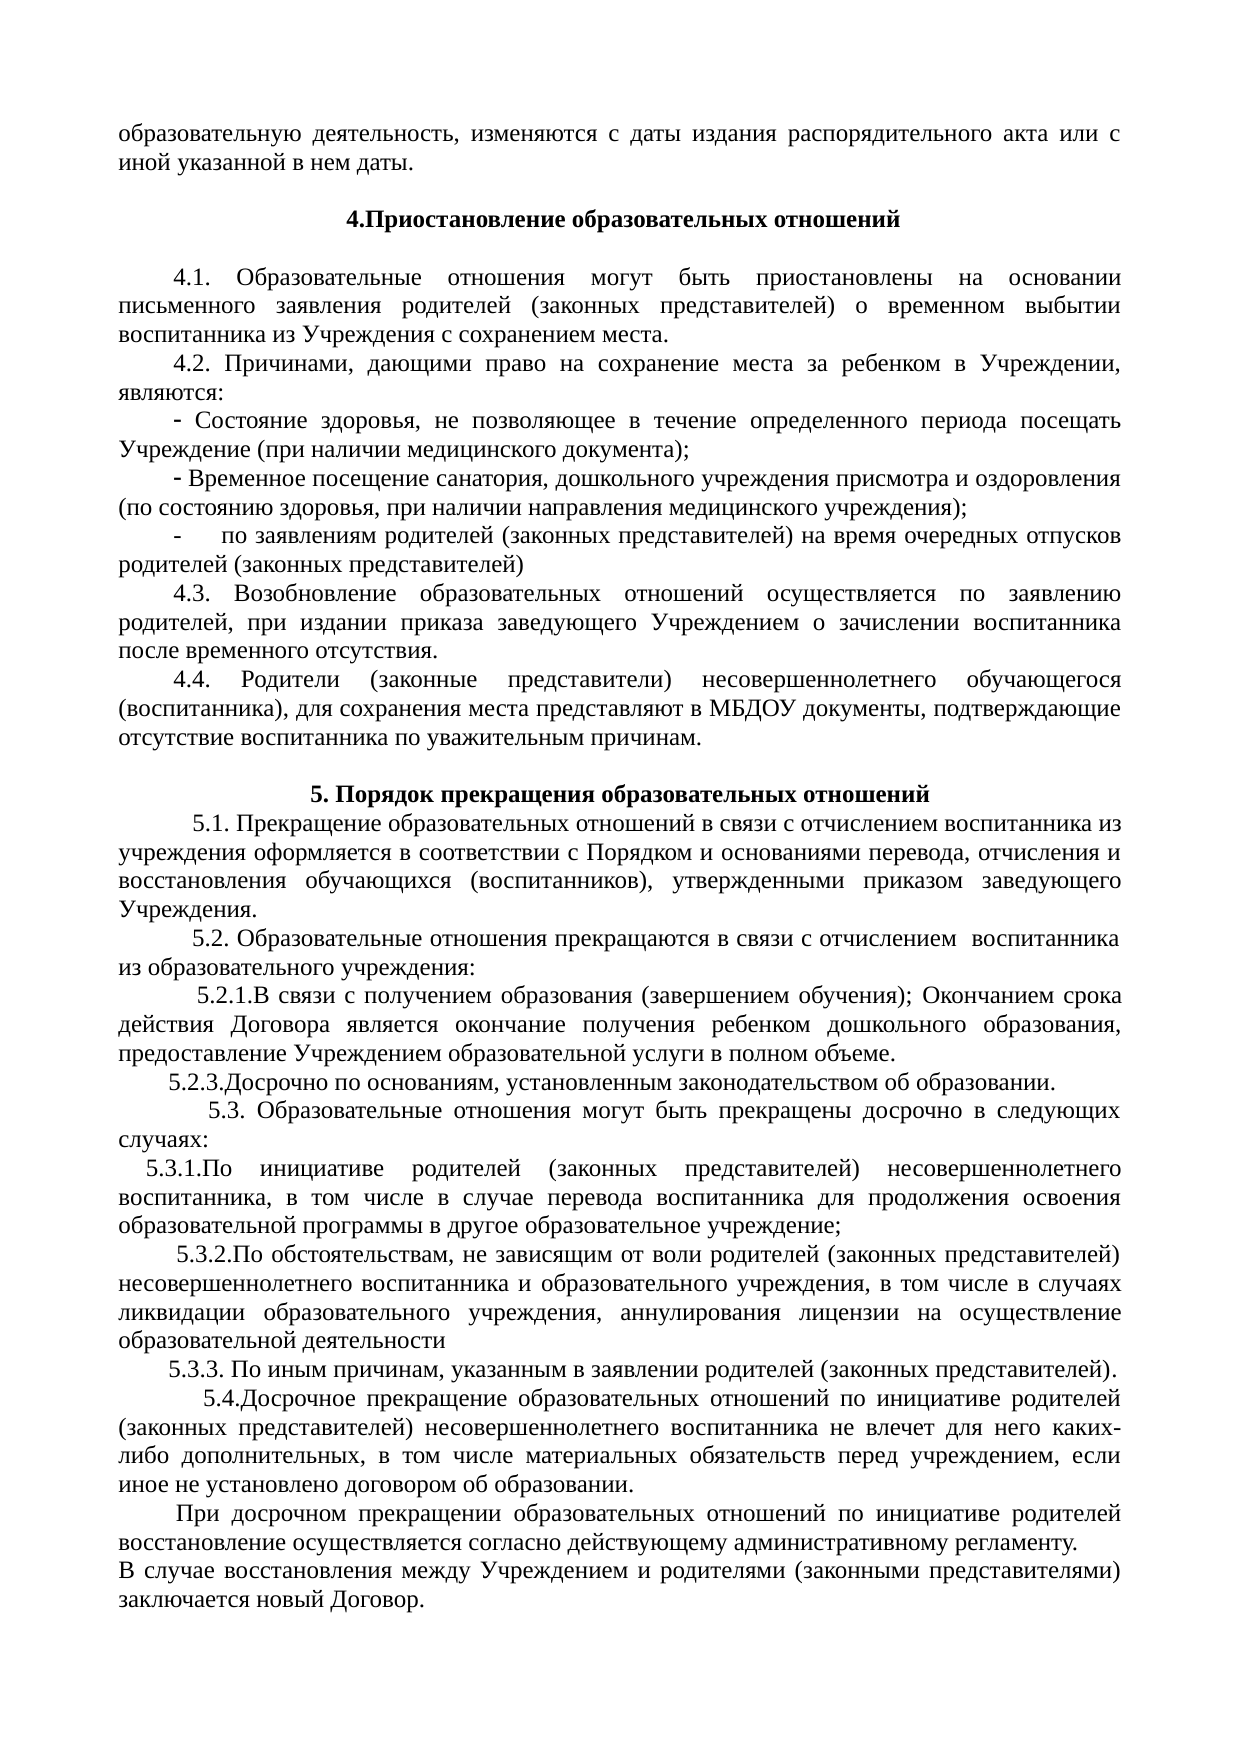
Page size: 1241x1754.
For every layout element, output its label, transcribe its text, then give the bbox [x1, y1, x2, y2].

text При досрочном прекращении образовательных отношений по инициативе родителей восстановление осуществляется согласно действующему административному регламенту. [118, 1498, 1122, 1556]
text образовательную деятельность, изменяются с даты издания распорядительного акта или с иной указанной в нем даты. [118, 118, 1122, 176]
text  Состояние здоровья, не позволяющее в течение определенного периода посещать Учреждение (при наличии медицинского документа); [118, 406, 1122, 463]
text 5.2. Образовательные отношения прекращаются в связи с отчислением воспитанника из образовательного учреждения: [118, 923, 1122, 981]
text 4.Приостановление образовательных отношений [118, 204, 1122, 233]
text 4.4. Родители (законные представители) несовершеннолетнего обучающегося (воспитанника), для сохранения места представляют в МБДОУ документы, подтверждающие отсутствие воспитанника по уважительным причинам. [118, 664, 1122, 751]
text 4.2. Причинами, дающими право на сохранение места за ребенком в Учреждении, являются: [118, 348, 1122, 406]
text 5.3.2.По обстоятельствам, не зависящим от воли родителей (законных представителей) несовершеннолетнего воспитанника и образовательного учреждения, в том числе в случаях ликвидации образовательного учреждения, аннулирования лицензии на осуществление образовательной деятельности [118, 1239, 1122, 1354]
text 5. Порядок прекращения образовательных отношений [118, 779, 1122, 808]
text 4.3. Возобновление образовательных отношений осуществляется по заявлению родителей, при издании приказа заведующего Учреждением о зачислении воспитанника после временного отсутствия. [118, 578, 1122, 664]
text В случае восстановления между Учреждением и родителями (законными представителями) заключается новый Договор. [118, 1556, 1122, 1613]
text - по заявлениям родителей (законных представителей) на время очередных отпусков родителей (законных представителей) [118, 521, 1122, 578]
text  Временное посещение санатория, дошкольного учреждения присмотра и оздоровления (по состоянию здоровья, при наличии направления медицинского учреждения); [118, 463, 1122, 521]
text 5.1. Прекращение образовательных отношений в связи с отчислением воспитанника из учреждения оформляется в соответствии с Порядком и основаниями перевода, отчисления и восстановления обучающихся (воспитанников), утвержденными приказом заведующего Учреждения. [118, 808, 1122, 923]
text 5.2.1.В связи с получением образования (завершением обучения); Окончанием срока действия Договора является окончание получения ребенком дошкольного образования, предоставление Учреждением образовательной услуги в полном объеме. [118, 981, 1122, 1067]
text 5.3.3. По иным причинам, указанным в заявлении родителей (законных представителей). [118, 1354, 1122, 1383]
text 5.2.3.Досрочно по основаниям, установленным законодательством об образовании. [118, 1067, 1122, 1096]
text 4.1. Образовательные отношения могут быть приостановлены на основании письменного заявления родителей (законных представителей) о временном выбытии воспитанника из Учреждения с сохранением места. [118, 262, 1122, 348]
text 5.4.Досрочное прекращение образовательных отношений по инициативе родителей (законных представителей) несовершеннолетнего воспитанника не влечет для него каких-либо дополнительных, в том числе материальных обязательств перед учреждением, если иное не установлено договором об образовании. [118, 1383, 1122, 1498]
text 5.3. Образовательные отношения могут быть прекращены досрочно в следующих случаях: [118, 1096, 1122, 1153]
text 5.3.1.По инициативе родителей (законных представителей) несовершеннолетнего воспитанника, в том числе в случае перевода воспитанника для продолжения освоения образовательной программы в другое образовательное учреждение; [118, 1153, 1122, 1239]
